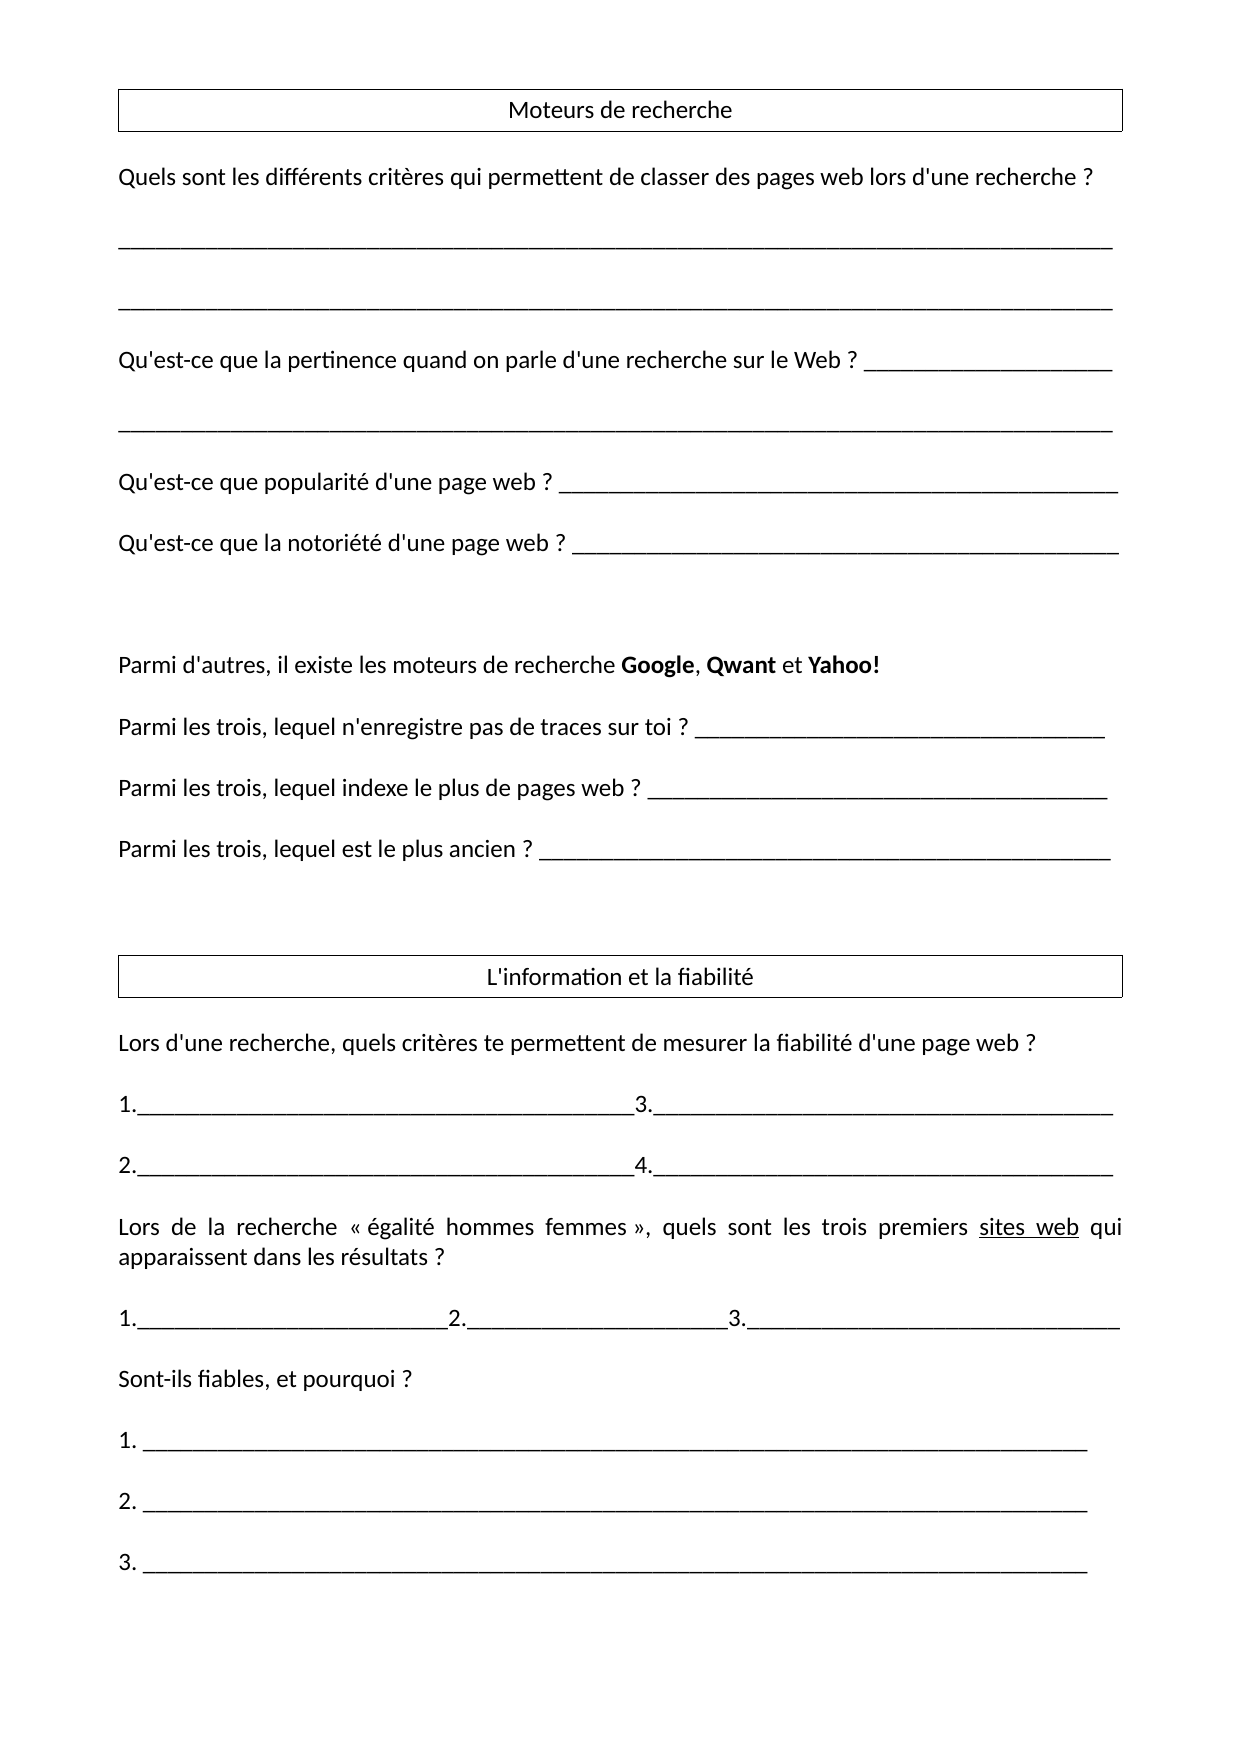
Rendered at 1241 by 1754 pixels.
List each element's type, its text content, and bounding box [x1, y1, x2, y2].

text Parmi les trois, lequel n'enregistre pas de traces sur toi ? _________________________________ [118, 711, 1122, 741]
text 1. ____________________________________________________________________________ [118, 1424, 1122, 1455]
text Qu'est-ce que la pertinence quand on parle d'une recherche sur le Web ? ____________________ [118, 344, 1122, 375]
text 3. ____________________________________________________________________________ [118, 1546, 1122, 1577]
text 2. ____________________________________________________________________________ [118, 1485, 1122, 1516]
text Lors d'une recherche, quels critères te permettent de mesurer la fiabilité d'une page web ? [118, 1027, 1122, 1058]
text 2.________________________________________4._____________________________________ [118, 1149, 1122, 1180]
text Qu'est-ce que la notoriété d'une page web ? ____________________________________________ [118, 527, 1122, 558]
table_header Moteurs de recherche [119, 90, 1122, 131]
text ________________________________________________________________________________ [118, 222, 1122, 253]
text ________________________________________________________________________________ [118, 283, 1122, 314]
table_header L'information et la fiabilité [119, 956, 1122, 997]
text 1.________________________________________3._____________________________________ [118, 1088, 1122, 1119]
text Parmi les trois, lequel indexe le plus de pages web ? _____________________________________ [118, 772, 1122, 802]
text Parmi les trois, lequel est le plus ancien ? ______________________________________________ [118, 833, 1122, 863]
text Qu'est-ce que popularité d'une page web ? _____________________________________________ [118, 466, 1122, 497]
text 1._________________________2._____________________3.______________________________ [118, 1302, 1122, 1333]
text Sont-ils fiables, et pourquoi ? [118, 1363, 1122, 1394]
text Quels sont les différents critères qui permettent de classer des pages web lors d'une recherche ? [118, 161, 1122, 192]
text Lors de la recherche « égalité hommes femmes », quels sont les trois premiers sites web qui apparaissent dans les résultats ? [118, 1211, 1122, 1272]
text Parmi d'autres, il existe les moteurs de recherche Google, Qwant et Yahoo! [118, 649, 1122, 680]
text ________________________________________________________________________________ [118, 405, 1122, 436]
